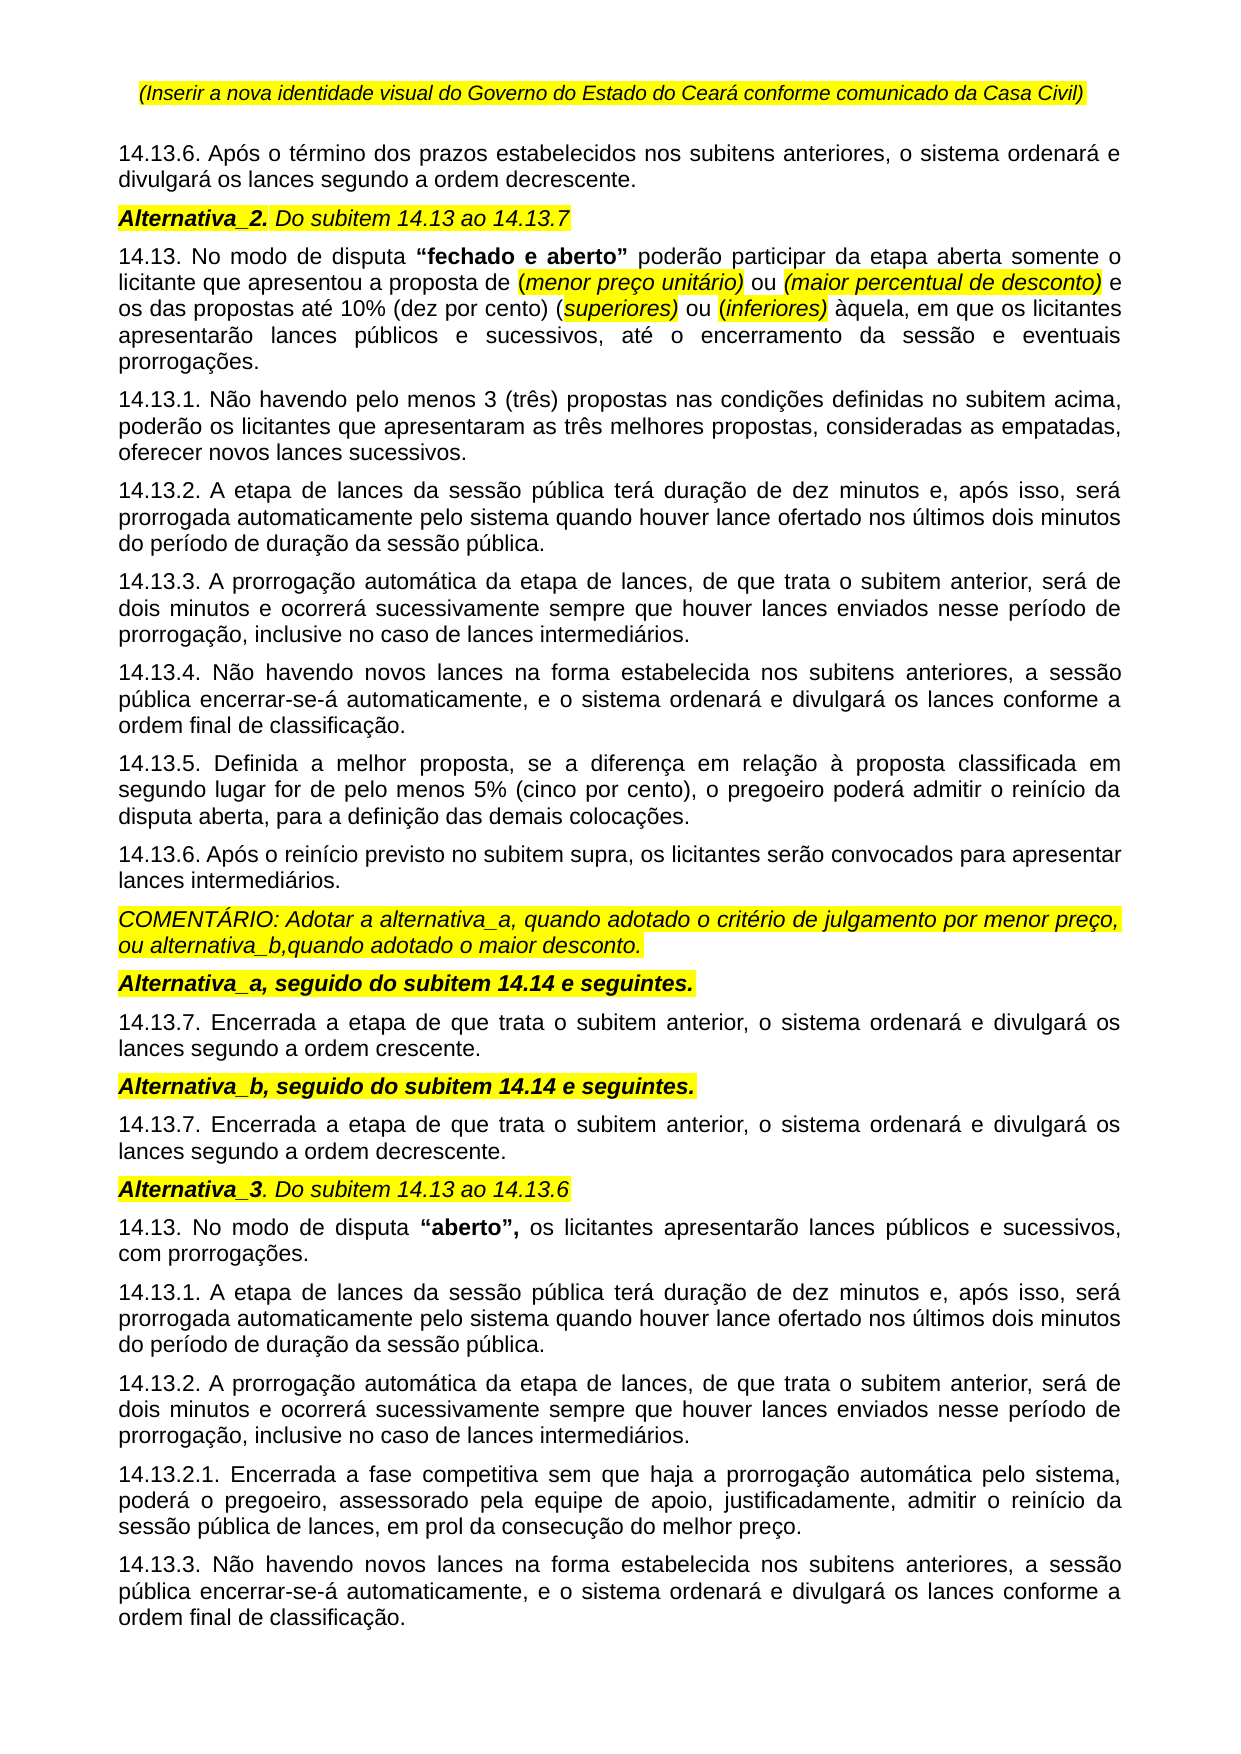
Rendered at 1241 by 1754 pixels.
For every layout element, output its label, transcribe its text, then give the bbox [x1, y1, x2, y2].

text 14.13.7. Encerrada a etapa de que trata o subitem anterior, o sistema ordenará e divulgará os lances segundo a ordem decrescente. [118, 1111, 1122, 1164]
text Alternativa_b, seguido do subitem 14.14 e seguintes. [118, 1073, 1122, 1099]
text 14.13.5. Definida a melhor proposta, se a diferença em relação à proposta classificada em segundo lugar for de pelo menos 5% (cinco por cento), o pregoeiro poderá admitir o reinício da disputa aberta, para a definição das demais colocações. [118, 750, 1122, 829]
text COMENTÁRIO: Adotar a alternativa_a, quando adotado o critério de julgamento por menor preço, ou alternativa_b,quando adotado o maior desconto. [118, 906, 1122, 958]
text 14.13.2. A etapa de lances da sessão pública terá duração de dez minutos e, após isso, será prorrogada automaticamente pelo sistema quando houver lance ofertado nos últimos dois minutos do período de duração da sessão pública. [118, 477, 1122, 556]
text 14.13.1. A etapa de lances da sessão pública terá duração de dez minutos e, após isso, será prorrogada automaticamente pelo sistema quando houver lance ofertado nos últimos dois minutos do período de duração da sessão pública. [118, 1279, 1122, 1358]
text 14.13.1. Não havendo pelo menos 3 (três) propostas nas condições definidas no subitem acima, poderão os licitantes que apresentaram as três melhores propostas, consideradas as empatadas, oferecer novos lances sucessivos. [118, 386, 1122, 465]
text 14.13. No modo de disputa “fechado e aberto” poderão participar da etapa aberta somente o licitante que apresentou a proposta de (menor preço unitário) ou (maior percentual de desconto) e os das propostas até 10% (dez por cento) (superiores) ou (inferiores) àquela, em que os licitantes apresentarão lances públicos e sucessivos, até o encerramento da sessão e eventuais prorrogações. [118, 243, 1122, 374]
text Alternativa_a, seguido do subitem 14.14 e seguintes. [118, 970, 1122, 997]
text 14.13.7. Encerrada a etapa de que trata o subitem anterior, o sistema ordenará e divulgará os lances segundo a ordem crescente. [118, 1008, 1122, 1061]
text 14.13.2.1. Encerrada a fase competitiva sem que haja a prorrogação automática pelo sistema, poderá o pregoeiro, assessorado pela equipe de apoio, justificadamente, admitir o reinício da sessão pública de lances, em prol da consecução do melhor preço. [118, 1461, 1122, 1539]
text 14.13.3. Não havendo novos lances na forma estabelecida nos subitens anteriores, a sessão pública encerrar-se-á automaticamente, e o sistema ordenará e divulgará os lances conforme a ordem final de classificação. [118, 1551, 1122, 1631]
text Alternativa_2. Do subitem 14.13 ao 14.13.7 [118, 204, 1122, 231]
text 14.13.3. A prorrogação automática da etapa de lances, de que trata o subitem anterior, será de dois minutos e ocorrerá sucessivamente sempre que houver lances enviados nesse período de prorrogação, inclusive no caso de lances intermediários. [118, 568, 1122, 647]
text Alternativa_3. Do subitem 14.13 ao 14.13.6 [118, 1176, 1122, 1202]
text 14.13.6. Após o término dos prazos estabelecidos nos subitens anteriores, o sistema ordenará e divulgará os lances segundo a ordem decrescente. [118, 140, 1122, 193]
text 14.13. No modo de disputa “aberto”, os licitantes apresentarão lances públicos e sucessivos, com prorrogações. [118, 1214, 1122, 1267]
text 14.13.4. Não havendo novos lances na forma estabelecida nos subitens anteriores, a sessão pública encerrar-se-á automaticamente, e o sistema ordenará e divulgará os lances conforme a ordem final de classificação. [118, 659, 1122, 738]
text 14.13.6. Após o reinício previsto no subitem supra, os licitantes serão convocados para apresentar lances intermediários. [118, 841, 1122, 894]
text 14.13.2. A prorrogação automática da etapa de lances, de que trata o subitem anterior, será de dois minutos e ocorrerá sucessivamente sempre que houver lances enviados nesse período de prorrogação, inclusive no caso de lances intermediários. [118, 1369, 1122, 1449]
